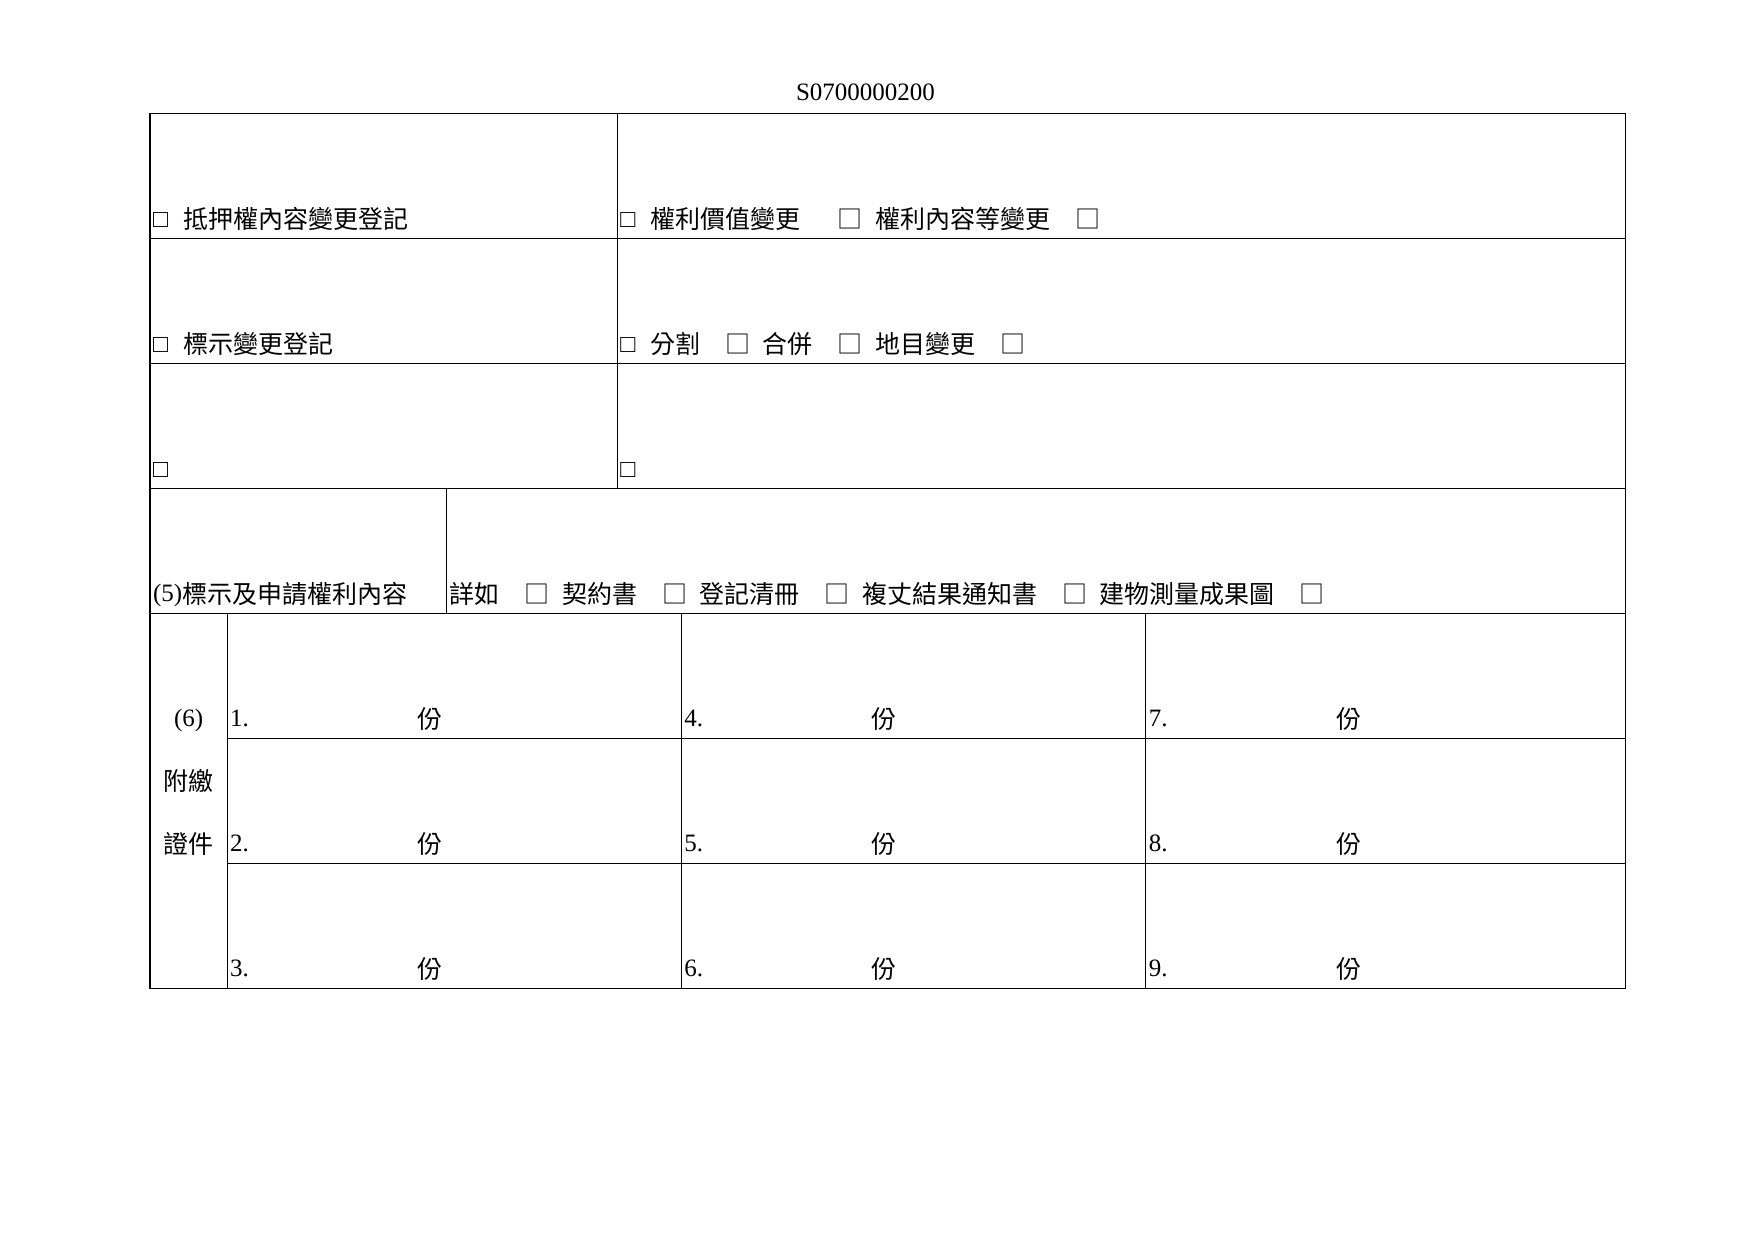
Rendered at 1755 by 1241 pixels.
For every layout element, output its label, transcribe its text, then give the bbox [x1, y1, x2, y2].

table_cell □ 抵押權內容變更登記 [151, 114, 617, 238]
table_cell 7. 份 [1146, 614, 1625, 738]
table_cell 3. 份 [228, 864, 681, 988]
table_cell □ 標示變更登記 [151, 239, 617, 363]
table_cell (6) 附繳 證件 [151, 614, 227, 988]
table_cell (5)標示及申請權利內容 [151, 489, 446, 613]
table_cell □ [151, 364, 617, 488]
table_cell 1. 份 [228, 614, 681, 738]
table_cell □ 權利價值變更 □ 權利內容等變更 □ [618, 114, 1625, 238]
table_cell 6. 份 [682, 864, 1145, 988]
table_cell 5. 份 [682, 739, 1145, 863]
table_cell 4. 份 [682, 614, 1145, 738]
table_cell 8. 份 [1146, 739, 1625, 863]
table_cell 2. 份 [228, 739, 681, 863]
table_cell □ 分割 □ 合併 □ 地目變更 □ [618, 239, 1625, 363]
table_cell 詳如 □ 契約書 □ 登記清冊 □ 複丈結果通知書 □ 建物測量成果圖 □ [447, 489, 1625, 613]
table_cell □ [618, 364, 1625, 488]
table_cell 9. 份 [1146, 864, 1625, 988]
